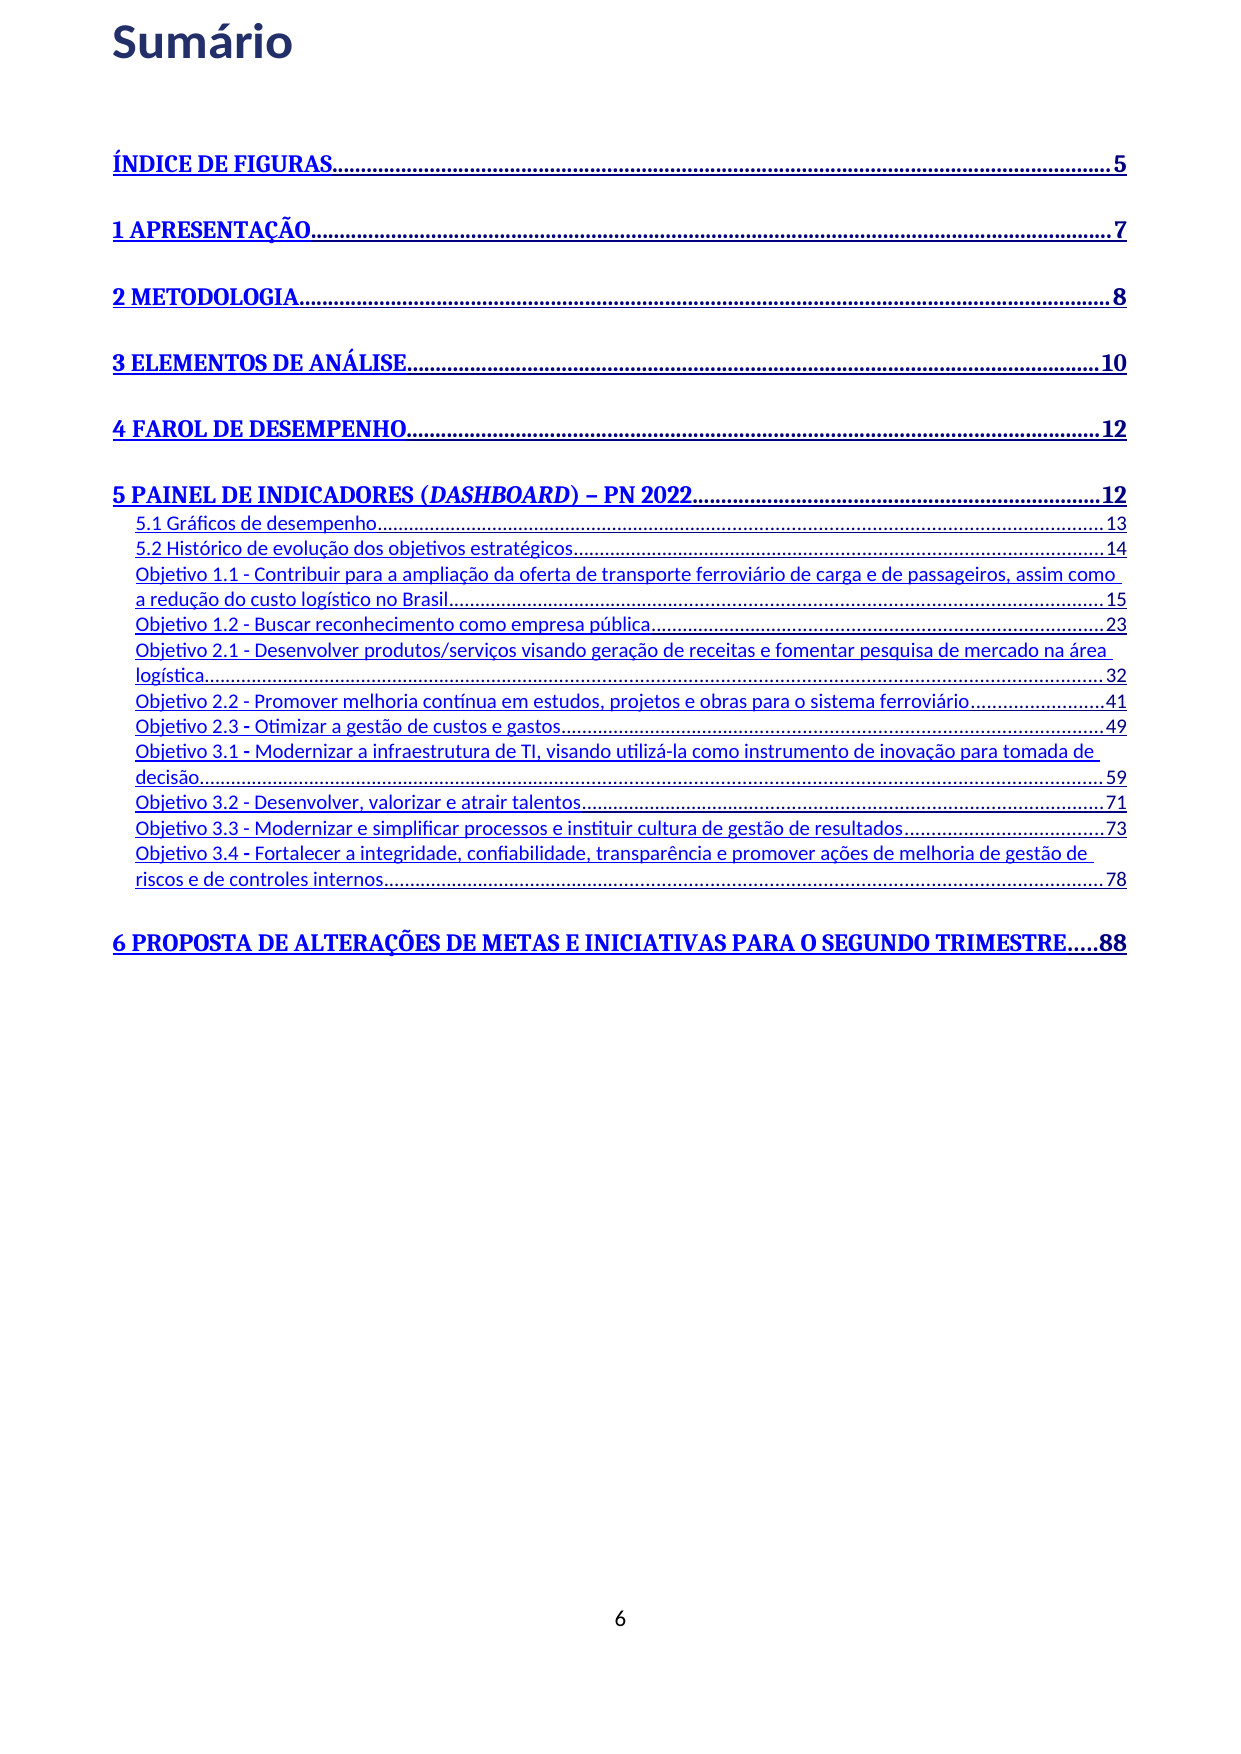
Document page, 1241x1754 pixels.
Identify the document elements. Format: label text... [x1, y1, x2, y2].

text Sumário [112, 10, 1128, 71]
text 5.1 Gráficos de desempenho 13 [135, 510, 1128, 535]
text 5.2 Histórico de evolução dos objetivos estratégicos 14 [135, 535, 1128, 561]
text 3 ELEMENTOS DE ANÁLISE 10 [112, 349, 1128, 377]
text 5 PAINEL DE INDICADORES (Dashboard) – PN 2022 12 [112, 481, 1128, 510]
text Objetivo 3.4 - Fortalecer a integridade, confiabilidade, transparência e promover ações de melhoria de gestão de riscos e de controles internos 78 [135, 840, 1128, 891]
text Objetivo 3.1 - Modernizar a infraestrutura de TI, visando utilizá-la como instrumento de inovação para tomada de decisão 59 [135, 739, 1128, 789]
text 6 PROPOSTA DE ALTERAÇÕES DE METAS E INICIATIVAS PARA O SEGUNDO TRIMESTRE 88 [112, 929, 1128, 957]
text Objetivo 2.3 - Otimizar a gestão de custos e gastos 49 [135, 713, 1128, 739]
text 2 METODOLOGIA 8 [112, 282, 1128, 311]
text Objetivo 1.1 - Contribuir para a ampliação da oferta de transporte ferroviário de carga e de passageiros, assim como a redução do custo logístico no Brasil 15 [135, 561, 1128, 612]
text Objetivo 2.2 - Promover melhoria contínua em estudos, projetos e obras para o sistema ferroviário 41 [135, 688, 1128, 713]
text Índice de Figuras 5 [112, 150, 1128, 179]
text Objetivo 3.3 - Modernizar e simplificar processos e instituir cultura de gestão de resultados 73 [135, 815, 1128, 840]
text Objetivo 3.2 - Desenvolver, valorizar e atrair talentos 71 [135, 789, 1128, 815]
text Objetivo 1.2 - Buscar reconhecimento como empresa pública 23 [135, 612, 1128, 637]
text Objetivo 2.1 - Desenvolver produtos/serviços visando geração de receitas e fomentar pesquisa de mercado na área logística 32 [135, 637, 1128, 688]
text 4 FAROL DE DESEMPENHO 12 [112, 415, 1128, 444]
text 1 APRESENTAÇÃO 7 [112, 216, 1128, 245]
